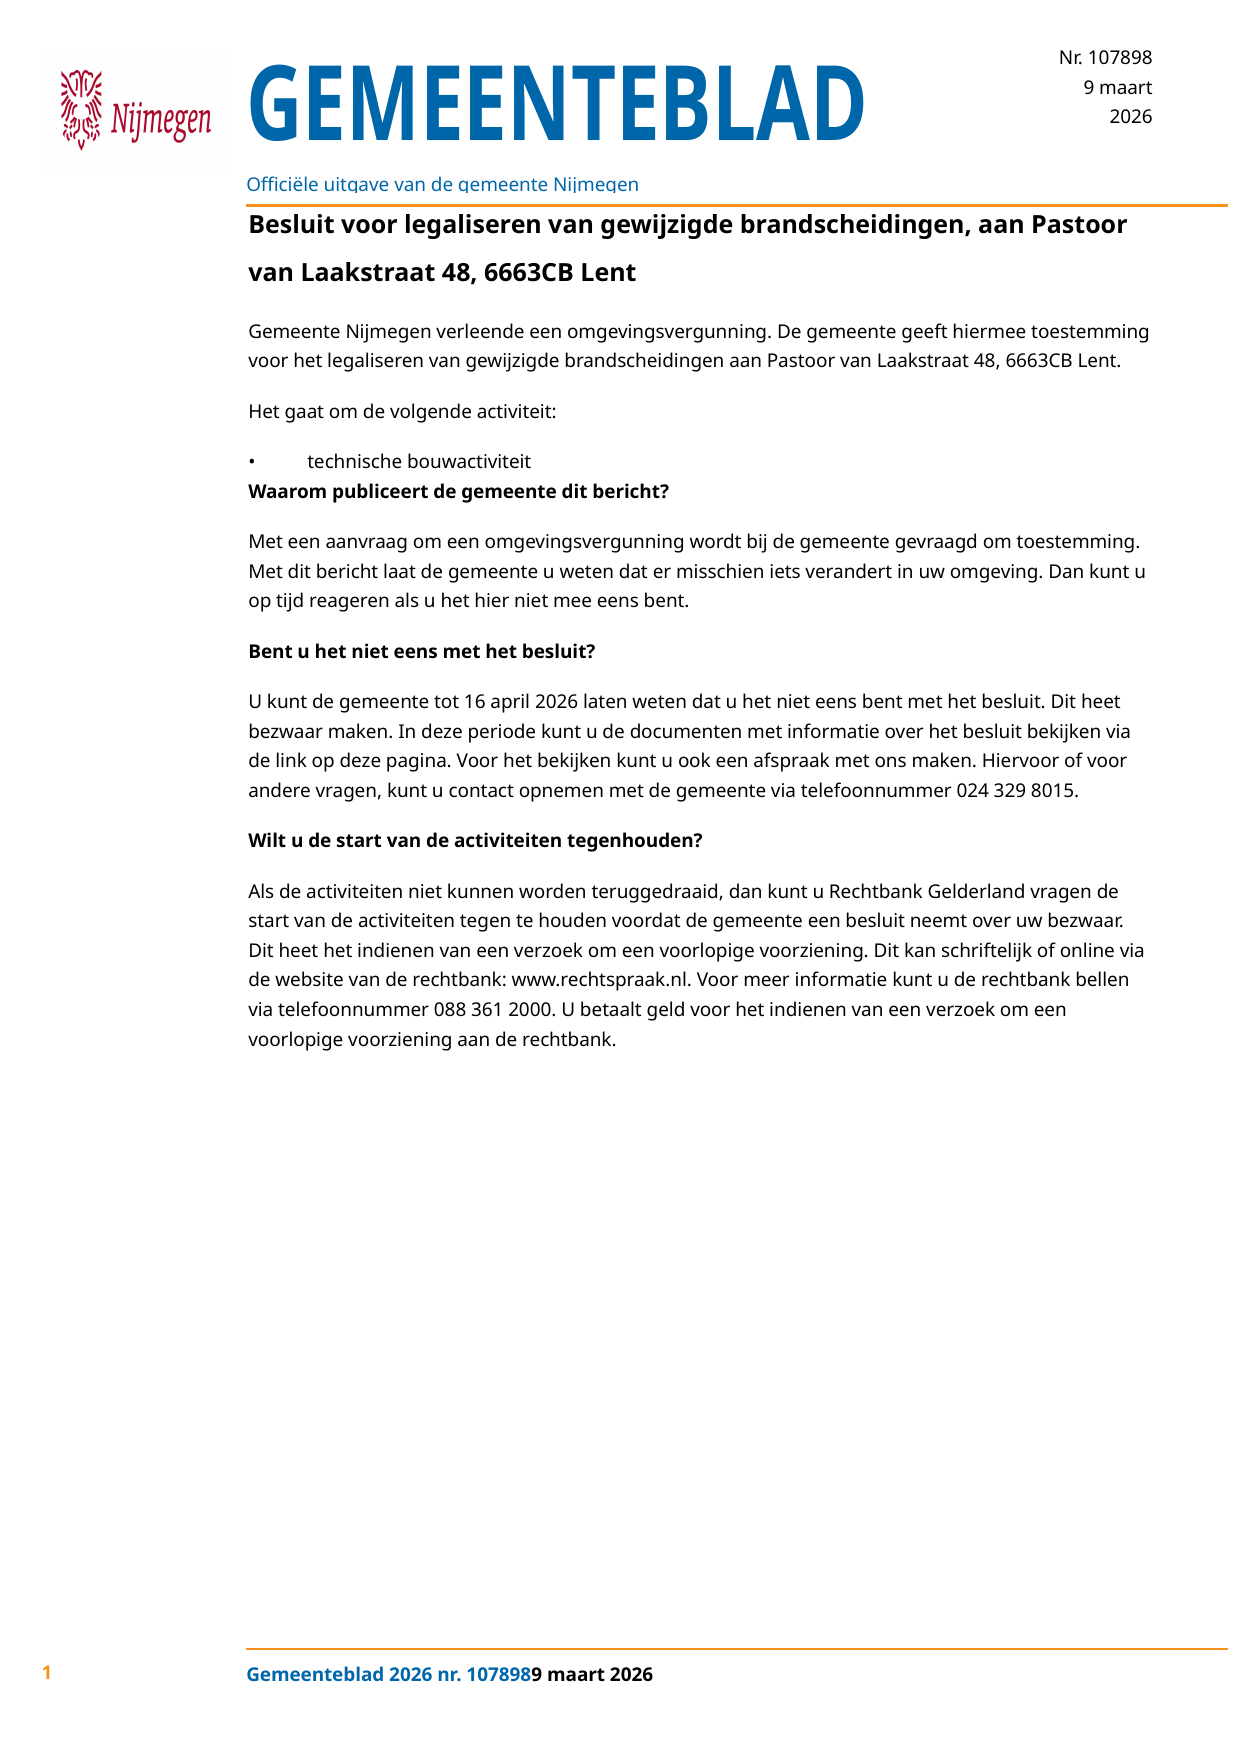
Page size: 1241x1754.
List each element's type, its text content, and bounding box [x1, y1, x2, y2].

text Bent u het niet eens met het besluit? [248, 638, 1152, 664]
text Besluit voor legaliseren van gewijzigde brandscheidingen, aan Pastoor van Laakstraat 48, 6663CB Lent [248, 207, 1152, 288]
picture [41, 47, 231, 172]
text Waarom publiceert de gemeente dit bericht? [248, 478, 1152, 504]
text Wilt u de start van de activiteiten tegenhouden? [248, 827, 1152, 853]
text Het gaat om de volgende activiteit: [248, 398, 1152, 424]
text Gemeente Nijmegen verleende een omgevingsvergunning. De gemeente geeft hiermee toestemming voor het legaliseren van gewijzigde brandscheidingen aan Pastoor van Laakstraat 48, 6663CB Lent. [248, 318, 1152, 373]
text Met een aanvraag om een omgevingsvergunning wordt bij de gemeente gevraagd om toestemming. Met dit bericht laat de gemeente u weten dat er misschien iets verandert in uw omgeving. Dan kunt u op tijd reageren als u het hier niet mee eens bent. [248, 528, 1152, 613]
list technische bouwactiviteit [248, 448, 1152, 474]
text Als de activiteiten niet kunnen worden teruggedraaid, dan kunt u Rechtbank Gelderland vragen de start van de activiteiten tegen te houden voordat de gemeente een besluit neemt over uw bezwaar. Dit heet het indienen van een verzoek om een voorlopige voorziening. Dit kan schriftelijk of online via de website van de rechtbank: www.rechtspraak.nl. Voor meer informatie kunt u de rechtbank bellen via telefoonnummer 088 361 2000. U betaalt geld voor het indienen van een verzoek om een voorlopige voorziening aan de rechtbank. [248, 878, 1152, 1052]
text U kunt de gemeente tot 16 april 2026 laten weten dat u het niet eens bent met het besluit. Dit heet bezwaar maken. In deze periode kunt u de documenten met informatie over het besluit bekijken via de link op deze pagina. Voor het bekijken kunt u ook een afspraak met ons maken. Hiervoor of voor andere vragen, kunt u contact opnemen met de gemeente via telefoonnummer 024 329 8015. [248, 688, 1152, 803]
